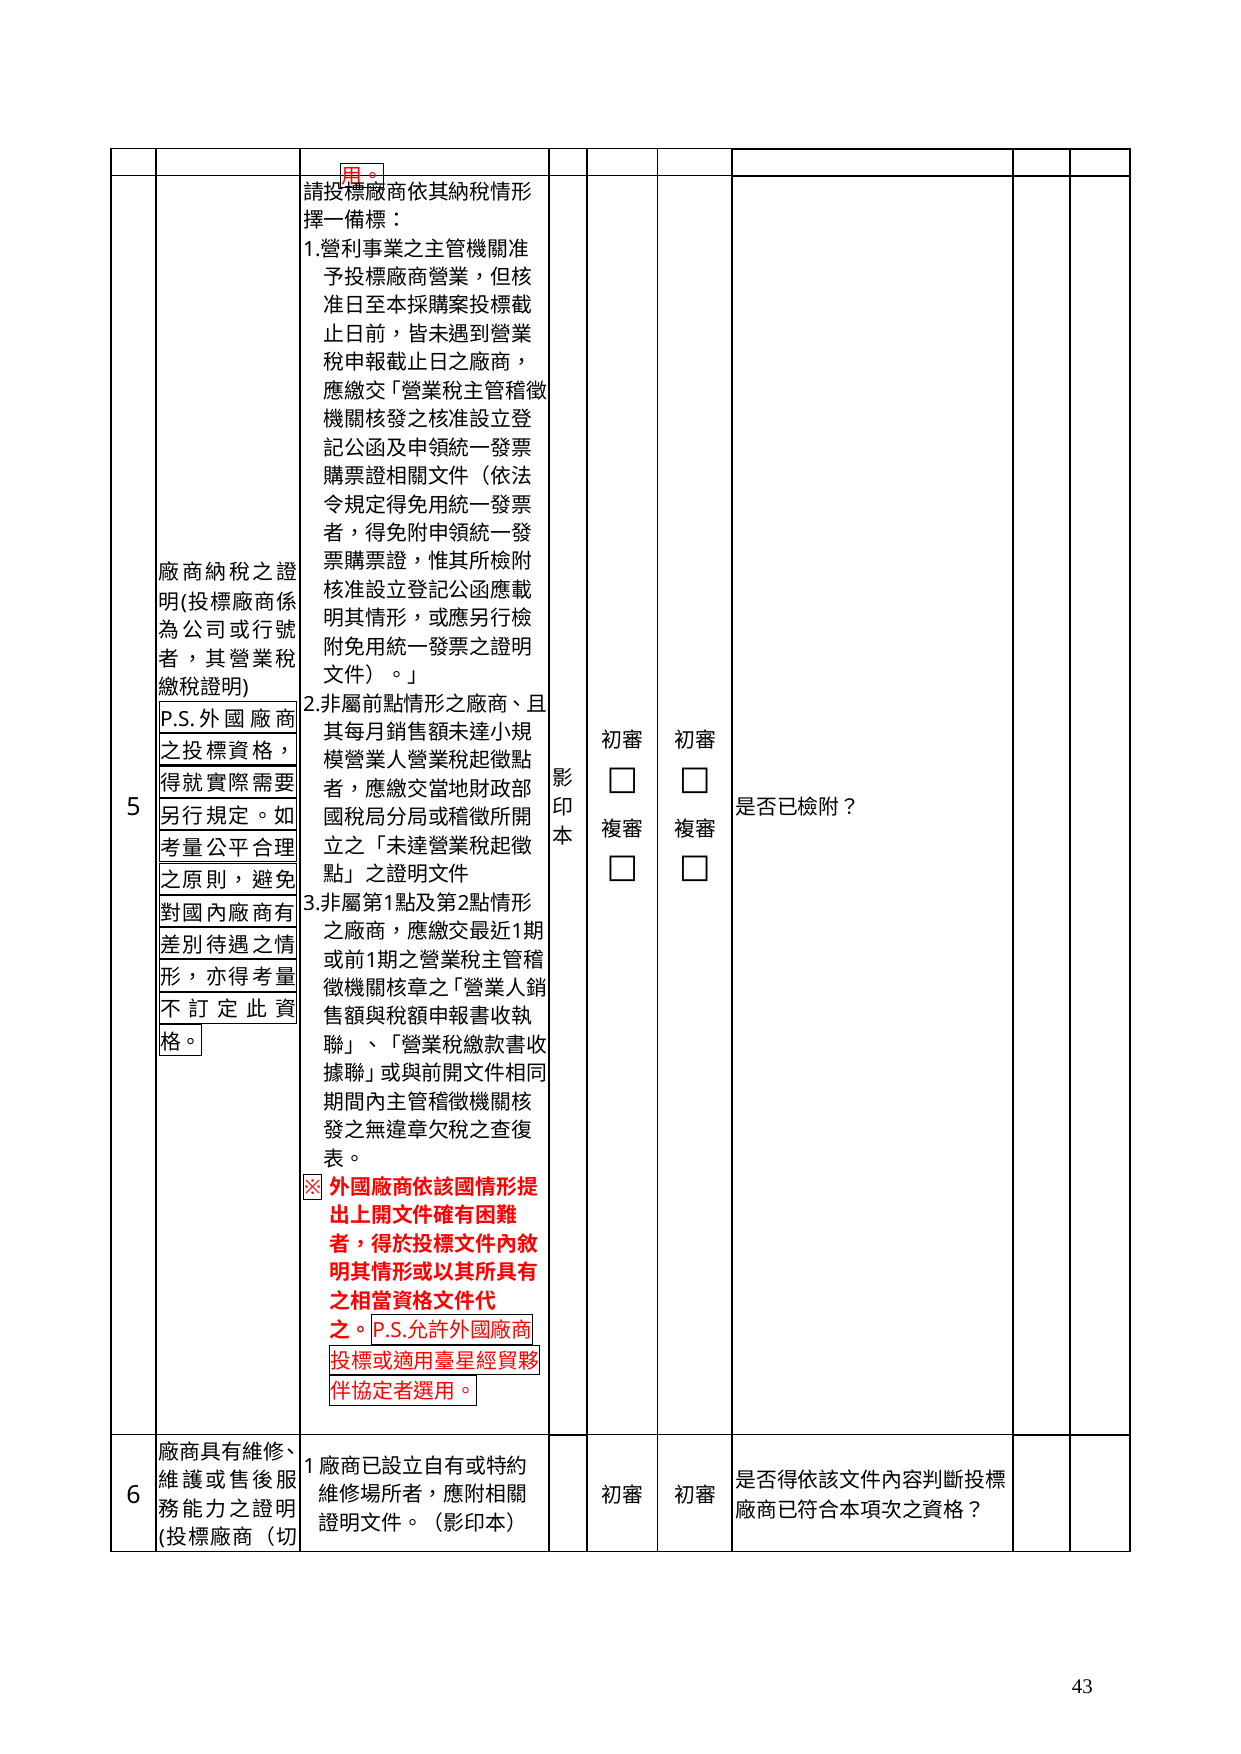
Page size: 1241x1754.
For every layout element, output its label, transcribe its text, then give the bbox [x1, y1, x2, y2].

table_cell 請投標廠商依其納稅情形擇一備標： 1.營利事業之主管機關准予投標廠商營業，但核准日至本採購案投標截止日前，皆未遇到營業稅申報截止日之廠商，應繳交「營業稅主管稽徵機關核發之核准設立登記公函及申領統一發票購票證相關文件（依法令規定得免用統一發票者，得免附申領統一發票購票證，惟其所檢附核准設立登記公函應載明其情形，或應另行檢附免用統一發票之證明文件）。」 2.非屬前點情形之廠商、且其每月銷售額未達小規模營業人營業稅起徵點者，應繳交當地財政部國稅局分局或稽徵所開立之「未達營業稅起徵點」之證明文件 3.非屬第1點及第2點情形之廠商，應繳交最近1期或前1期之營業稅主管稽徵機關核章之「營業人銷售額與稅額申報書收執聯」、「營業稅繳款書收據聯」或與前開文件相同期間內主管稽徵機關核發之無違章欠稅之查復表。 外國廠商依該國情形提出上開文件確有困難者，得於投標文件內敘明其情形或以其所具有之相當資格文件代之。P.S.允許外國廠商投標或適用臺星經貿夥伴協定者選用。 [301, 176, 548, 1434]
table_cell 廠商納稅之證明(投標廠商係為公司或行號者，其營業稅繳稅證明) P.S.外國廠商之投標資格，得就實際需要另行規定。如考量公平合理之原則，避免對國內廠商有差別待遇之情形，亦得考量不訂定此資格。 [157, 176, 299, 1434]
table_cell 初審 □ 複審 □ [588, 176, 657, 1434]
table_cell [112, 149, 155, 175]
table_cell [733, 150, 1012, 175]
table_cell 6 [112, 1435, 155, 1551]
table_cell [658, 149, 731, 175]
table_cell [1014, 150, 1069, 175]
table_cell [1071, 177, 1129, 1434]
table_cell [1071, 1436, 1129, 1551]
table_cell [1014, 177, 1069, 1434]
table_cell 1廠商已設立自有或特約維修場所者，應附相關證明文件。（影印本） [301, 1435, 548, 1551]
table_cell 是否已檢附？ [733, 177, 1012, 1434]
table_cell 廠商信用之證明(投標廠商非拒絕往來戶及最近三年無退票紀錄) [157, 149, 299, 175]
table_cell [588, 149, 657, 175]
table_cell [1014, 1436, 1069, 1551]
table_cell [1071, 150, 1129, 175]
table_cell 廠商具有維修、維護或售後服務能力之證明(投標廠商（切 [157, 1435, 299, 1551]
table_cell 影印本 [550, 176, 586, 1434]
table_cell [550, 149, 586, 175]
table_cell 5 [112, 176, 155, 1434]
table_cell [550, 1436, 586, 1551]
table_cell 初審 □ 複審 □ [658, 176, 731, 1434]
table_cell 票據交換機構或受理查詢之金融機構於截止投標日前半年內所出具，且可證明該投標廠商「非屬拒絕往來戶」及「自查詢日往前推算三年內無退票紀錄」之『第一類票據信用資料查覆單』或『第二類票據信用資料查覆單』（如有退票但已辦妥清償註記者，視同無退票紀錄）。該查覆單應加蓋查覆單位圖章。（請投標廠商務必確認上開圖章是否完備） 不具法人人格之行號、團體，其檢附之信用證明，得以其負責人之非拒絕往來戶或無退票紀錄證明代之。 投標廠商不論其使用票據與否，均應檢附本文件。 外國廠商依該國情形提出上開文件確有困難者，得於投標文件內敘明其情形或以其所具有之相當資格文件代之。P.S.允許外國廠商投標或適用臺星經貿夥伴協定者選用。 [301, 149, 548, 175]
table_cell 初審 [658, 1435, 731, 1551]
table_cell 初審 [588, 1435, 657, 1551]
table_cell 是否得依該文件內容判斷投標廠商已符合本項次之資格？ [733, 1435, 1012, 1551]
